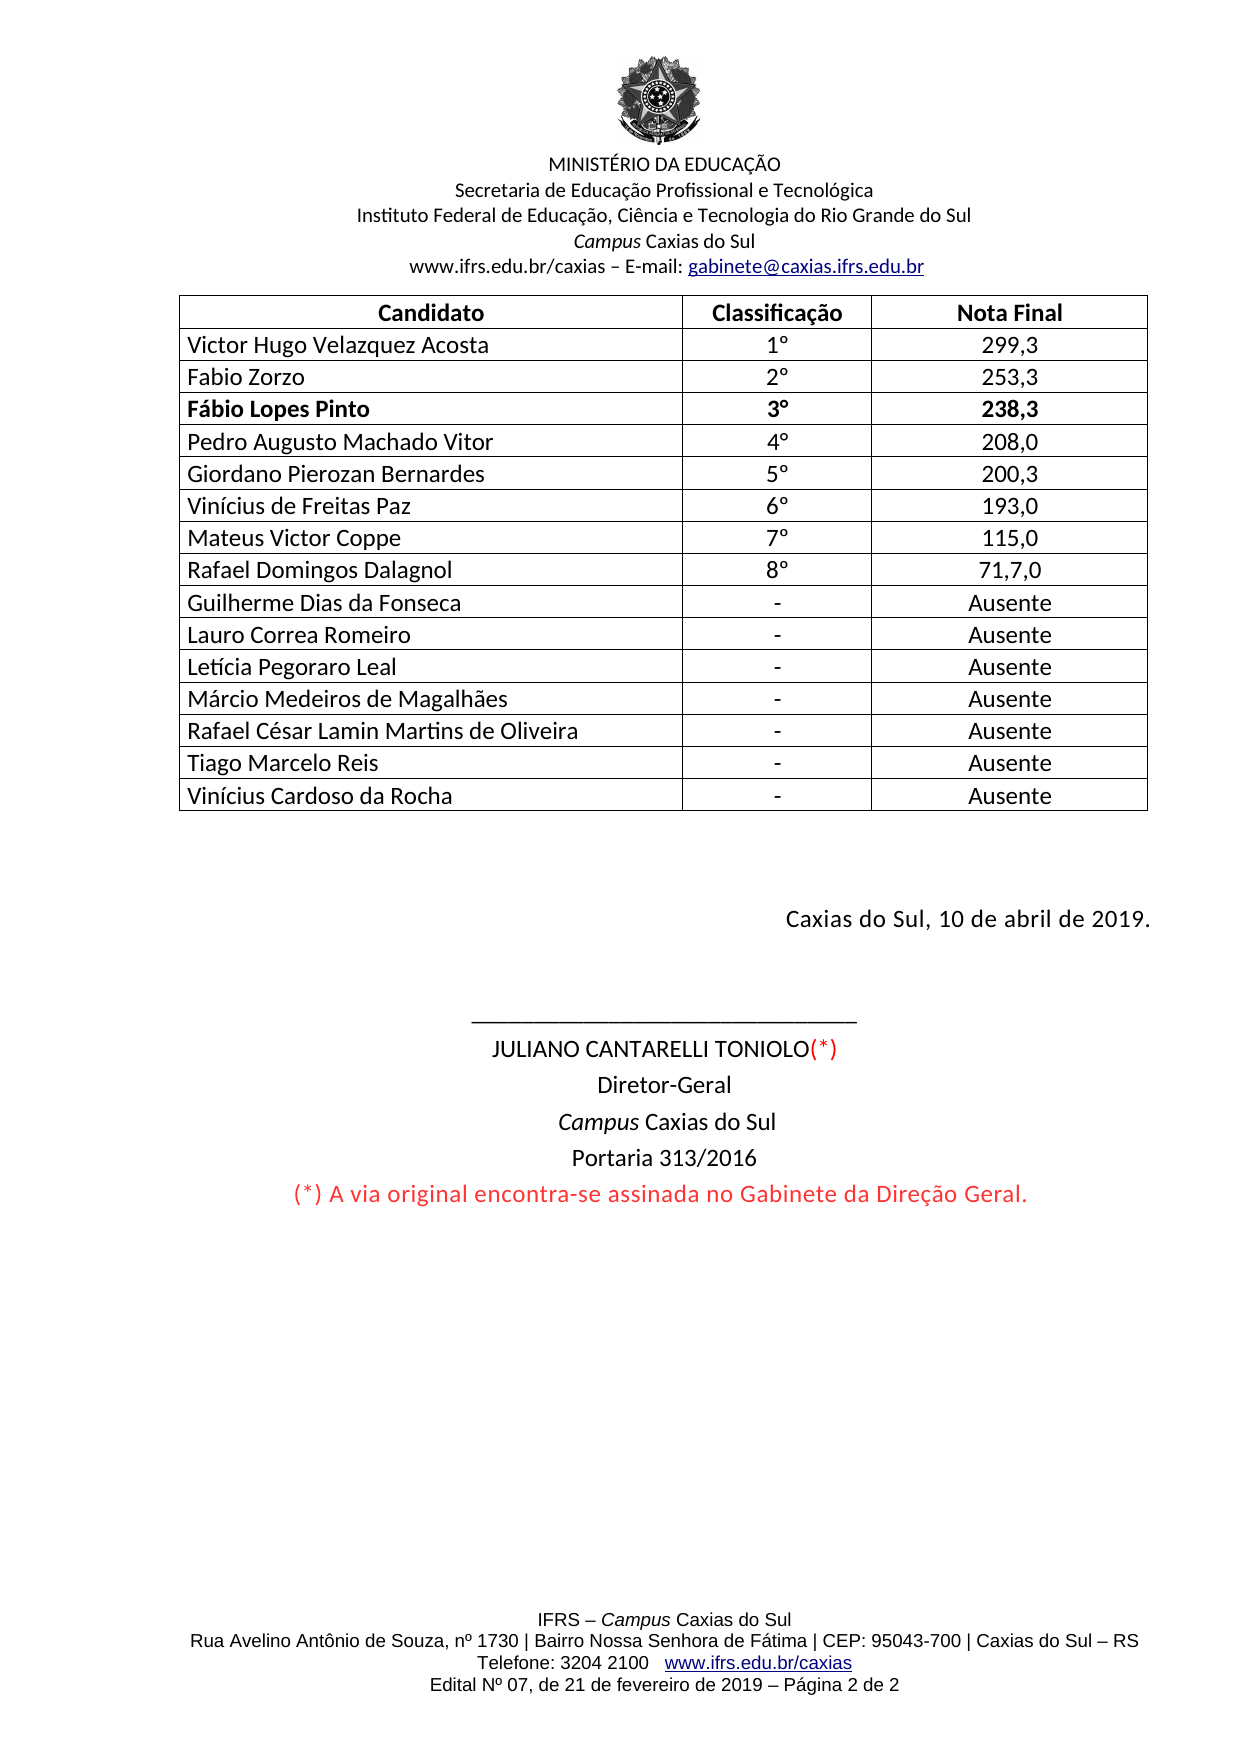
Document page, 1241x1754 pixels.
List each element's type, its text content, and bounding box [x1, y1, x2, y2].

text Portaria 313/2016 [177, 1142, 1152, 1173]
table_cell Ausente [872, 650, 1147, 682]
table_cell 6º [683, 490, 871, 521]
picture [617, 56, 701, 145]
table_cell 5º [683, 457, 871, 488]
text (*) A via original encontra-se assinada no Gabinete da Direção Geral. [177, 1179, 1152, 1209]
table_cell Ausente [872, 779, 1147, 810]
table_cell Fábio Lopes Pinto [180, 393, 682, 424]
table_cell - [683, 618, 871, 649]
table_cell 200,3 [872, 457, 1147, 488]
table_header Nota Final [872, 296, 1147, 327]
table_cell Rafael Domingos Dalagnol [180, 554, 682, 585]
table_cell 1º [683, 329, 871, 360]
table_cell Victor Hugo Velazquez Acosta [180, 329, 682, 360]
table_cell - [683, 683, 871, 714]
table_cell Ausente [872, 683, 1147, 714]
table_cell - [683, 650, 871, 682]
table_header Candidato [180, 296, 682, 327]
table_cell Márcio Medeiros de Magalhães [180, 683, 682, 714]
table_cell Rafael César Lamin Martins de Oliveira [180, 715, 682, 746]
table_cell 193,0 [872, 490, 1147, 521]
table_cell Tiago Marcelo Reis [180, 747, 682, 778]
table_cell Pedro Augusto Machado Vitor [180, 425, 682, 456]
table_cell 115,0 [872, 522, 1147, 553]
table_cell Ausente [872, 618, 1147, 649]
table_cell 299,3 [872, 329, 1147, 360]
table_cell 7º [683, 522, 871, 553]
table_cell Mateus Victor Coppe [180, 522, 682, 553]
table_cell - [683, 747, 871, 778]
table_cell Vinícius de Freitas Paz [180, 490, 682, 521]
table_cell 208,0 [872, 425, 1147, 456]
text _______________________________ [177, 996, 1152, 1027]
table_cell Giordano Pierozan Bernardes [180, 457, 682, 488]
table_header Classificação [683, 296, 871, 327]
table_cell 2º [683, 361, 871, 392]
table_cell 8º [683, 554, 871, 585]
table_cell Guilherme Dias da Fonseca [180, 586, 682, 617]
table_cell - [683, 715, 871, 746]
table_cell 71,7,0 [872, 554, 1147, 585]
table_cell - [683, 586, 871, 617]
text JULIANO CANTARELLI TONIOLO(*) [177, 1033, 1152, 1063]
table_cell Ausente [872, 586, 1147, 617]
text Diretor-Geral [177, 1069, 1152, 1100]
table_cell 4° [683, 425, 871, 456]
table_cell - [683, 779, 871, 810]
table_cell 3° [683, 393, 871, 424]
text Caxias do Sul, 10 de abril de 2019. [177, 903, 1152, 933]
table_cell 253,3 [872, 361, 1147, 392]
table_cell 238,3 [872, 393, 1147, 424]
table_cell Ausente [872, 747, 1147, 778]
text Campus Caxias do Sul [177, 1106, 1152, 1136]
table_cell Ausente [872, 715, 1147, 746]
table_cell Lauro Correa Romeiro [180, 618, 682, 649]
table_cell Letícia Pegoraro Leal [180, 650, 682, 682]
table_cell Fabio Zorzo [180, 361, 682, 392]
table_cell Vinícius Cardoso da Rocha [180, 779, 682, 810]
